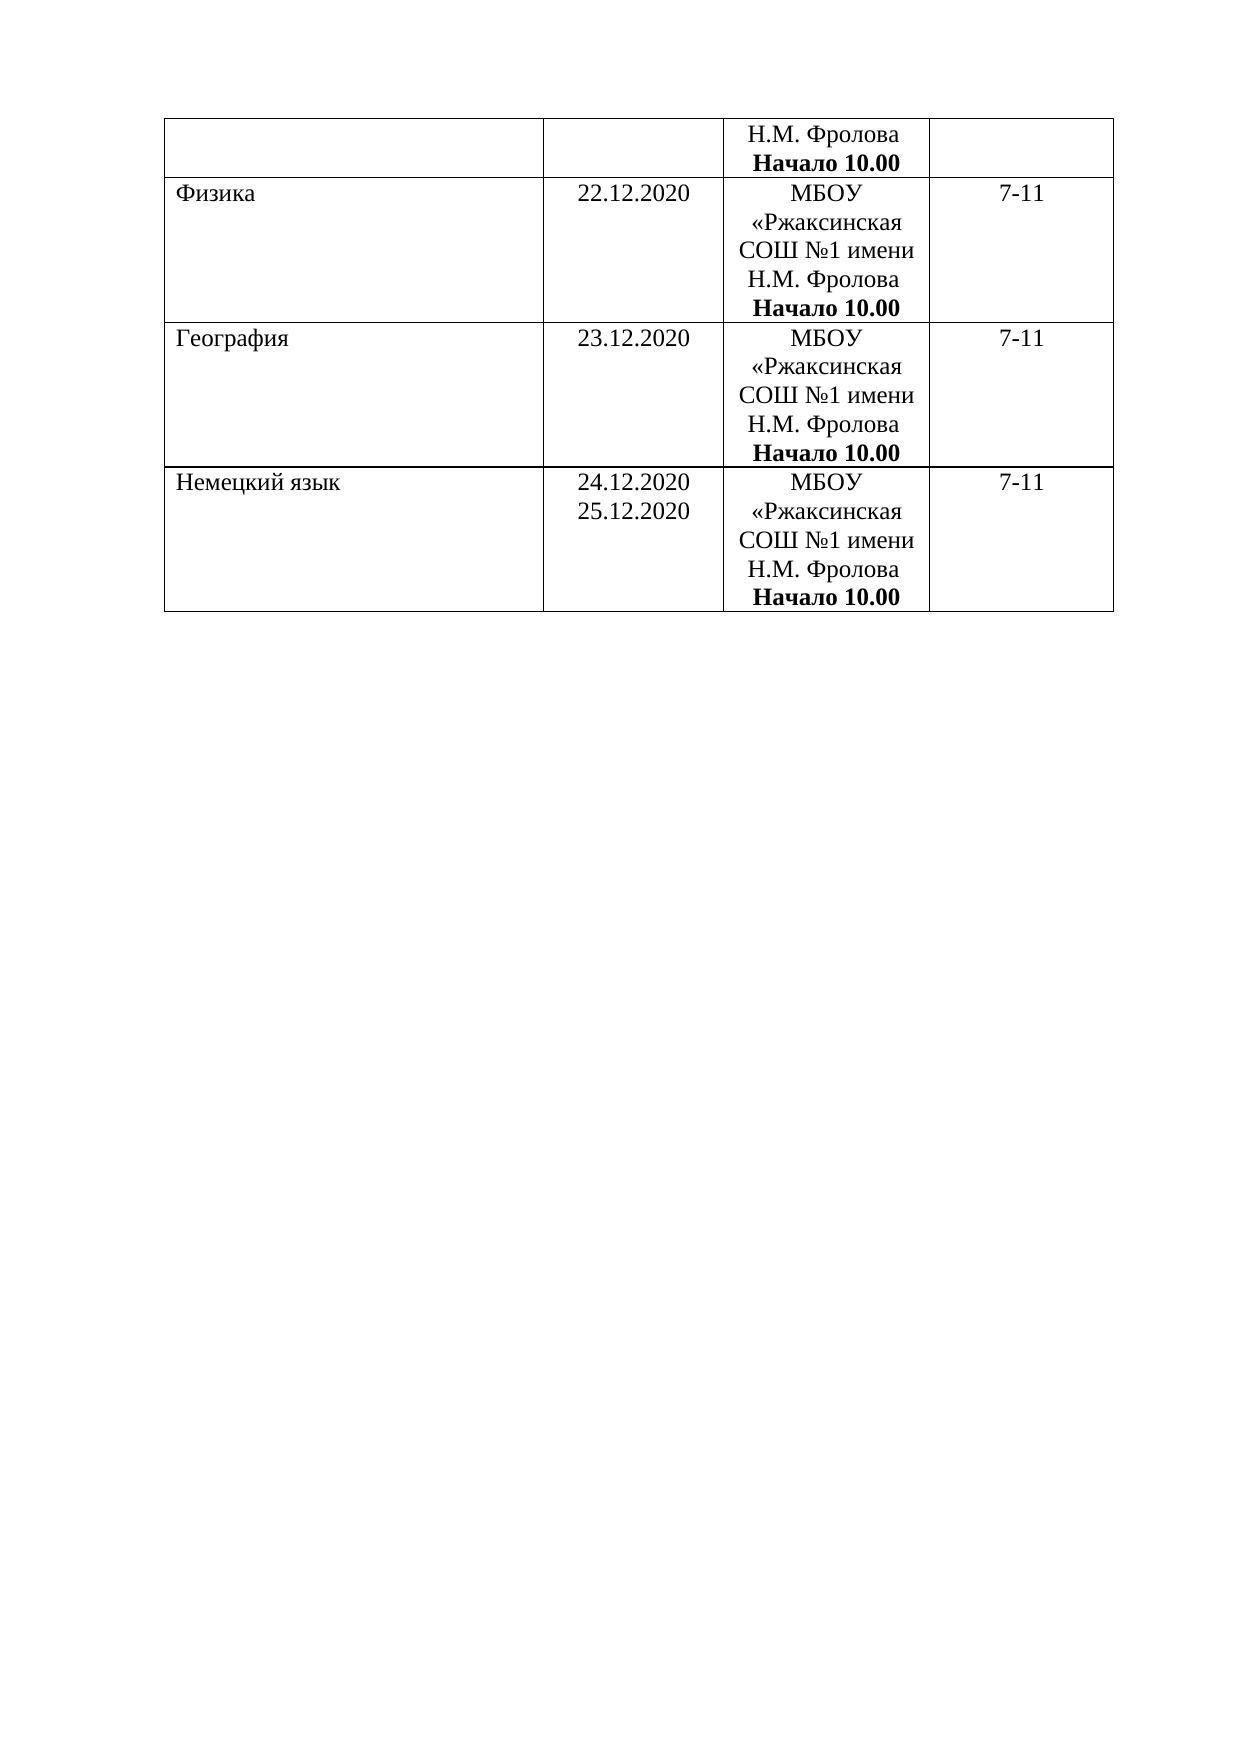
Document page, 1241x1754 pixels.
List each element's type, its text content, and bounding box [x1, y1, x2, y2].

table_cell [544, 119, 723, 177]
table_cell [165, 119, 543, 177]
table_cell 24.12.2020 25.12.2020 [544, 468, 723, 611]
table_cell 7-11 [930, 178, 1113, 322]
table_cell 22.12.2020 [544, 178, 723, 322]
table_cell Немецкий язык [165, 468, 543, 611]
table_cell МБОУ «Ржаксинская СОШ №1 имени Н.М. Фролова Начало 10.00 [724, 468, 929, 611]
table_cell [930, 119, 1113, 177]
table_cell 23.12.2020 [544, 323, 723, 466]
table_cell Физика [165, 178, 543, 322]
table_cell Н.М. Фролова Начало 10.00 [724, 119, 929, 177]
table_cell 7-11 [930, 468, 1113, 611]
table_cell МБОУ «Ржаксинская СОШ №1 имени Н.М. Фролова Начало 10.00 [724, 323, 929, 466]
table_cell МБОУ «Ржаксинская СОШ №1 имени Н.М. Фролова Начало 10.00 [724, 178, 929, 322]
table_cell 7-11 [930, 323, 1113, 466]
table_cell География [165, 323, 543, 466]
